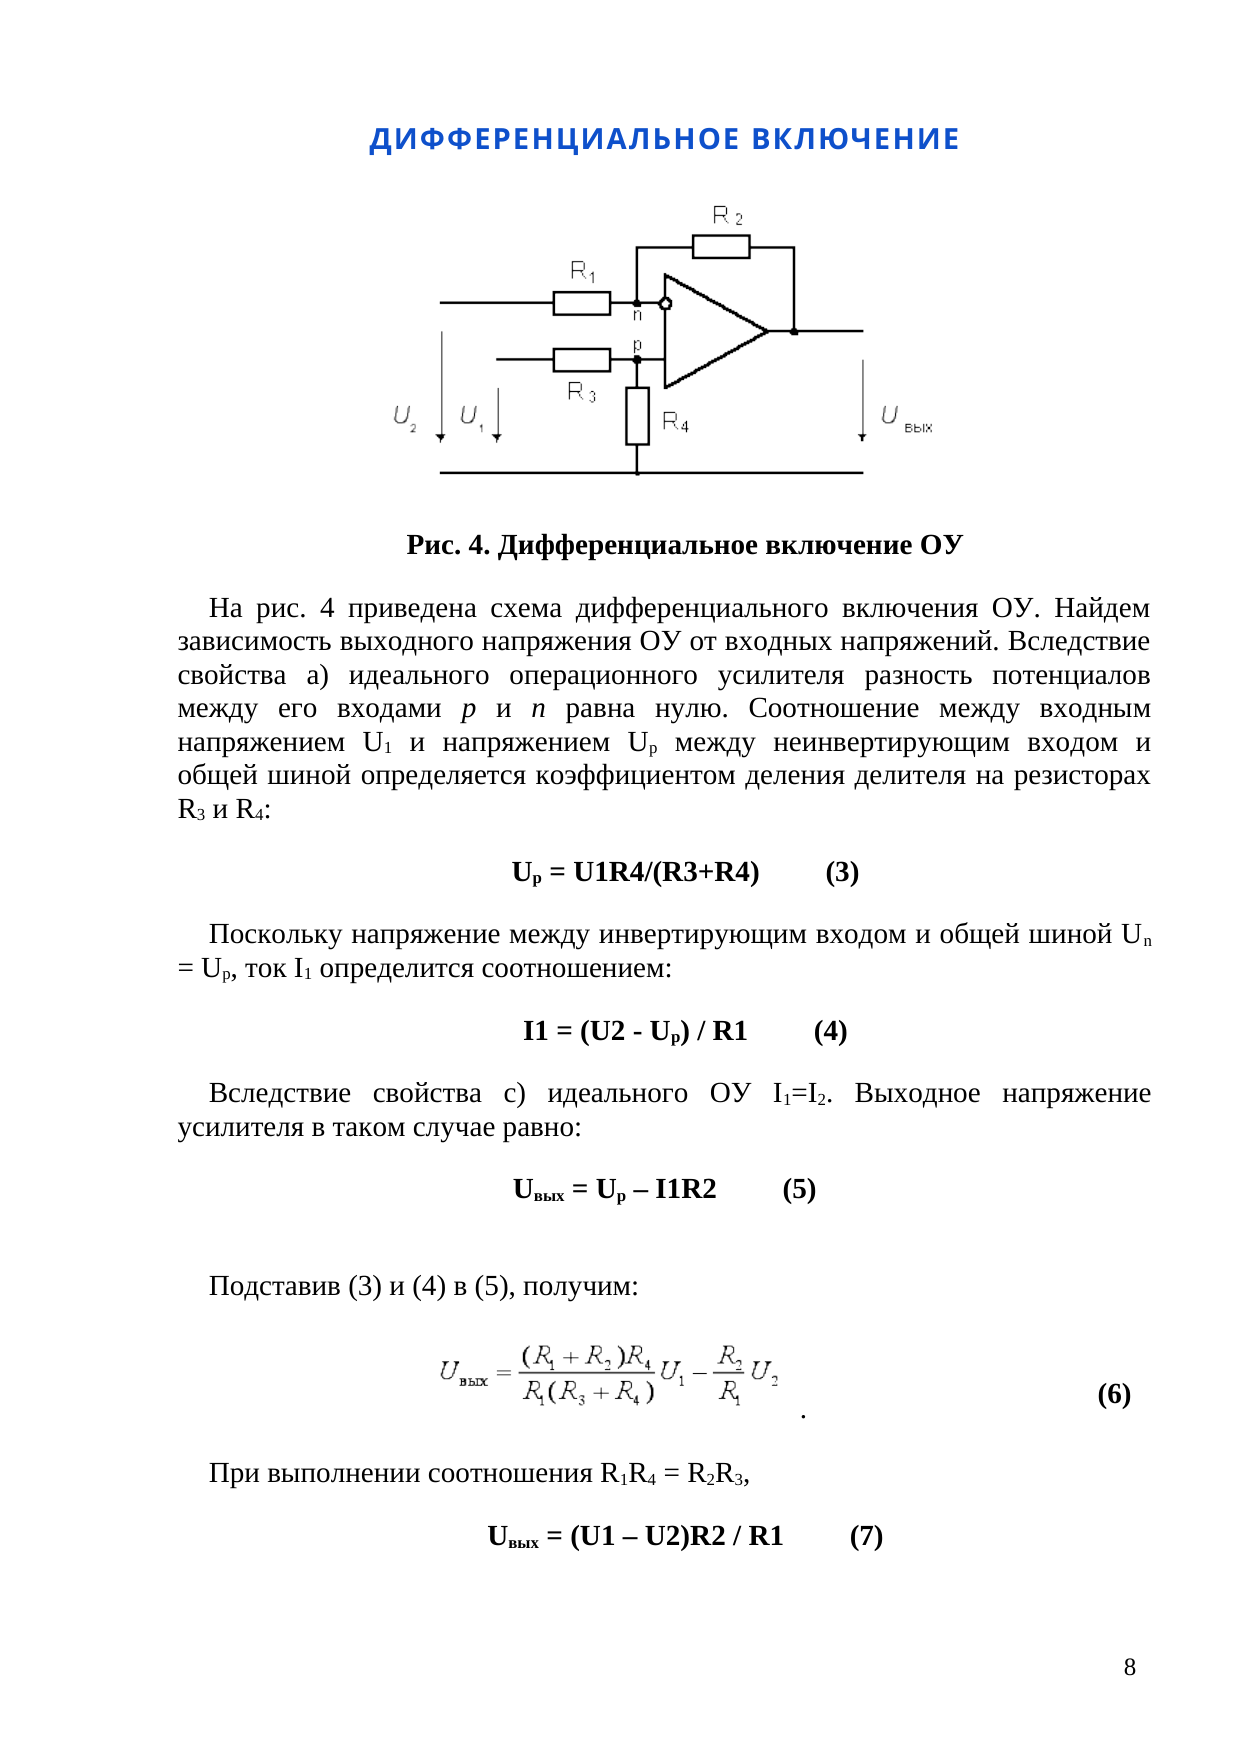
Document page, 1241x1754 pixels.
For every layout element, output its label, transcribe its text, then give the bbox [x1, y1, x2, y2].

table_header (6) [1054, 1331, 1156, 1426]
text Uвых = (U1 – U2)R2 / R1 (7) [219, 1518, 1152, 1552]
text Дифференциальное включение [177, 118, 1152, 158]
text Up = U1R4/(R3+R4) (3) [219, 854, 1152, 887]
text Поскольку напряжение между инвертирующим входом и общей шиной Un = Up, ток I1 определится соотношением: [177, 916, 1152, 983]
text Подставив (3) и (4) в (5), получим: [177, 1268, 1152, 1301]
table_header . [173, 1331, 1054, 1426]
text На рис. 4 приведена схема дифференциального включения ОУ. Найдем зависимость выходного напряжения ОУ от входных напряжений. Вследствие свойства а) идеального операционного усилителя разность потенциалов между его входами p и n равна нулю. Соотношение между входным напряжением U1 и напряжением Up между неинвертирующим входом и общей шиной определяется коэффициентом деления делителя на резисторах R3 и R4: [177, 590, 1152, 824]
text Вследствие свойства c) идеального ОУ I1=I2. Выходное напряжение усилителя в таком случае равно: [177, 1075, 1152, 1142]
text При выполнении соотношения R1R4 = R2R3, [177, 1456, 1152, 1489]
text Рис. 4. Дифференциальное включение ОУ [219, 527, 1152, 561]
text Uвых = Up – I1R2 (5) [177, 1172, 1152, 1205]
text I1 = (U2 - Up) / R1 (4) [219, 1013, 1152, 1046]
picture [385, 194, 944, 491]
